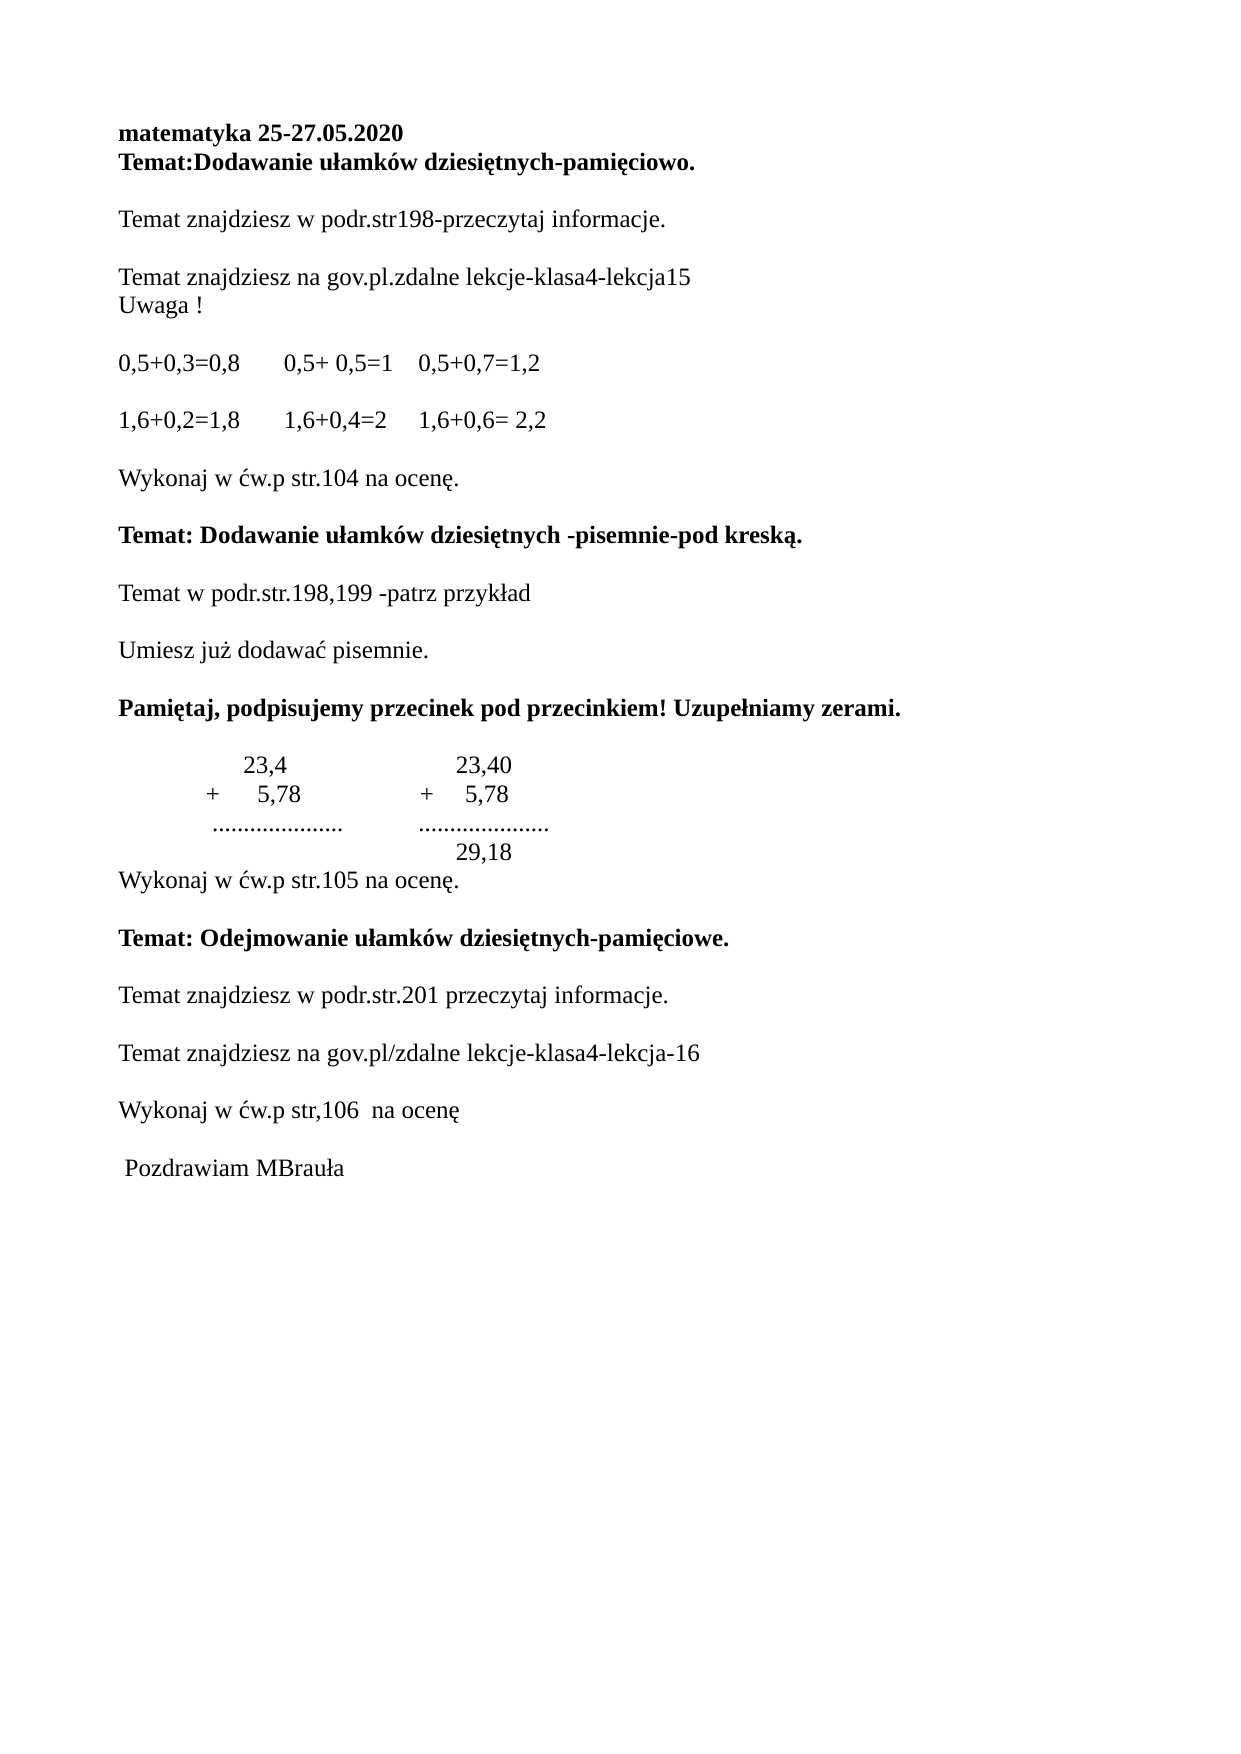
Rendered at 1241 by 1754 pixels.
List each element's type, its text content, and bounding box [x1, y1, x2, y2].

text 23,4 23,40 [118, 751, 1122, 779]
text Temat: Dodawanie ułamków dziesiętnych -pisemnie-pod kreską. [118, 521, 1122, 549]
text ..................... ..................... [118, 808, 1122, 837]
text Pamiętaj, podpisujemy przecinek pod przecinkiem! Uzupełniamy zerami. [118, 693, 1122, 722]
text Temat znajdziesz na gov.pl.zdalne lekcje-klasa4-lekcja15 [118, 262, 1122, 291]
text Temat znajdziesz w podr.str198-przeczytaj informacje. [118, 204, 1122, 233]
text Wykonaj w ćw.p str.104 na ocenę. [118, 463, 1122, 492]
text matematyka 25-27.05.2020 [118, 118, 1122, 147]
text Uwaga ! [118, 291, 1122, 319]
text Temat znajdziesz na gov.pl/zdalne lekcje-klasa4-lekcja-16 [118, 1038, 1122, 1067]
text Temat:Dodawanie ułamków dziesiętnych-pamięciowo. [118, 147, 1122, 176]
text 29,18 [118, 837, 1122, 866]
text Pozdrawiam MBrauła [118, 1153, 1122, 1182]
text Wykonaj w ćw.p str,106 na ocenę [118, 1096, 1122, 1124]
text Umiesz już dodawać pisemnie. [118, 636, 1122, 664]
text Wykonaj w ćw.p str.105 na ocenę. [118, 866, 1122, 894]
text Temat w podr.str.198,199 -patrz przykład [118, 578, 1122, 607]
text + 5,78 + 5,78 [118, 779, 1122, 808]
text 0,5+0,3=0,8 0,5+ 0,5=1 0,5+0,7=1,2 [118, 348, 1122, 377]
text 1,6+0,2=1,8 1,6+0,4=2 1,6+0,6= 2,2 [118, 406, 1122, 434]
text Temat: Odejmowanie ułamków dziesiętnych-pamięciowe. [118, 923, 1122, 952]
text Temat znajdziesz w podr.str.201 przeczytaj informacje. [118, 981, 1122, 1009]
